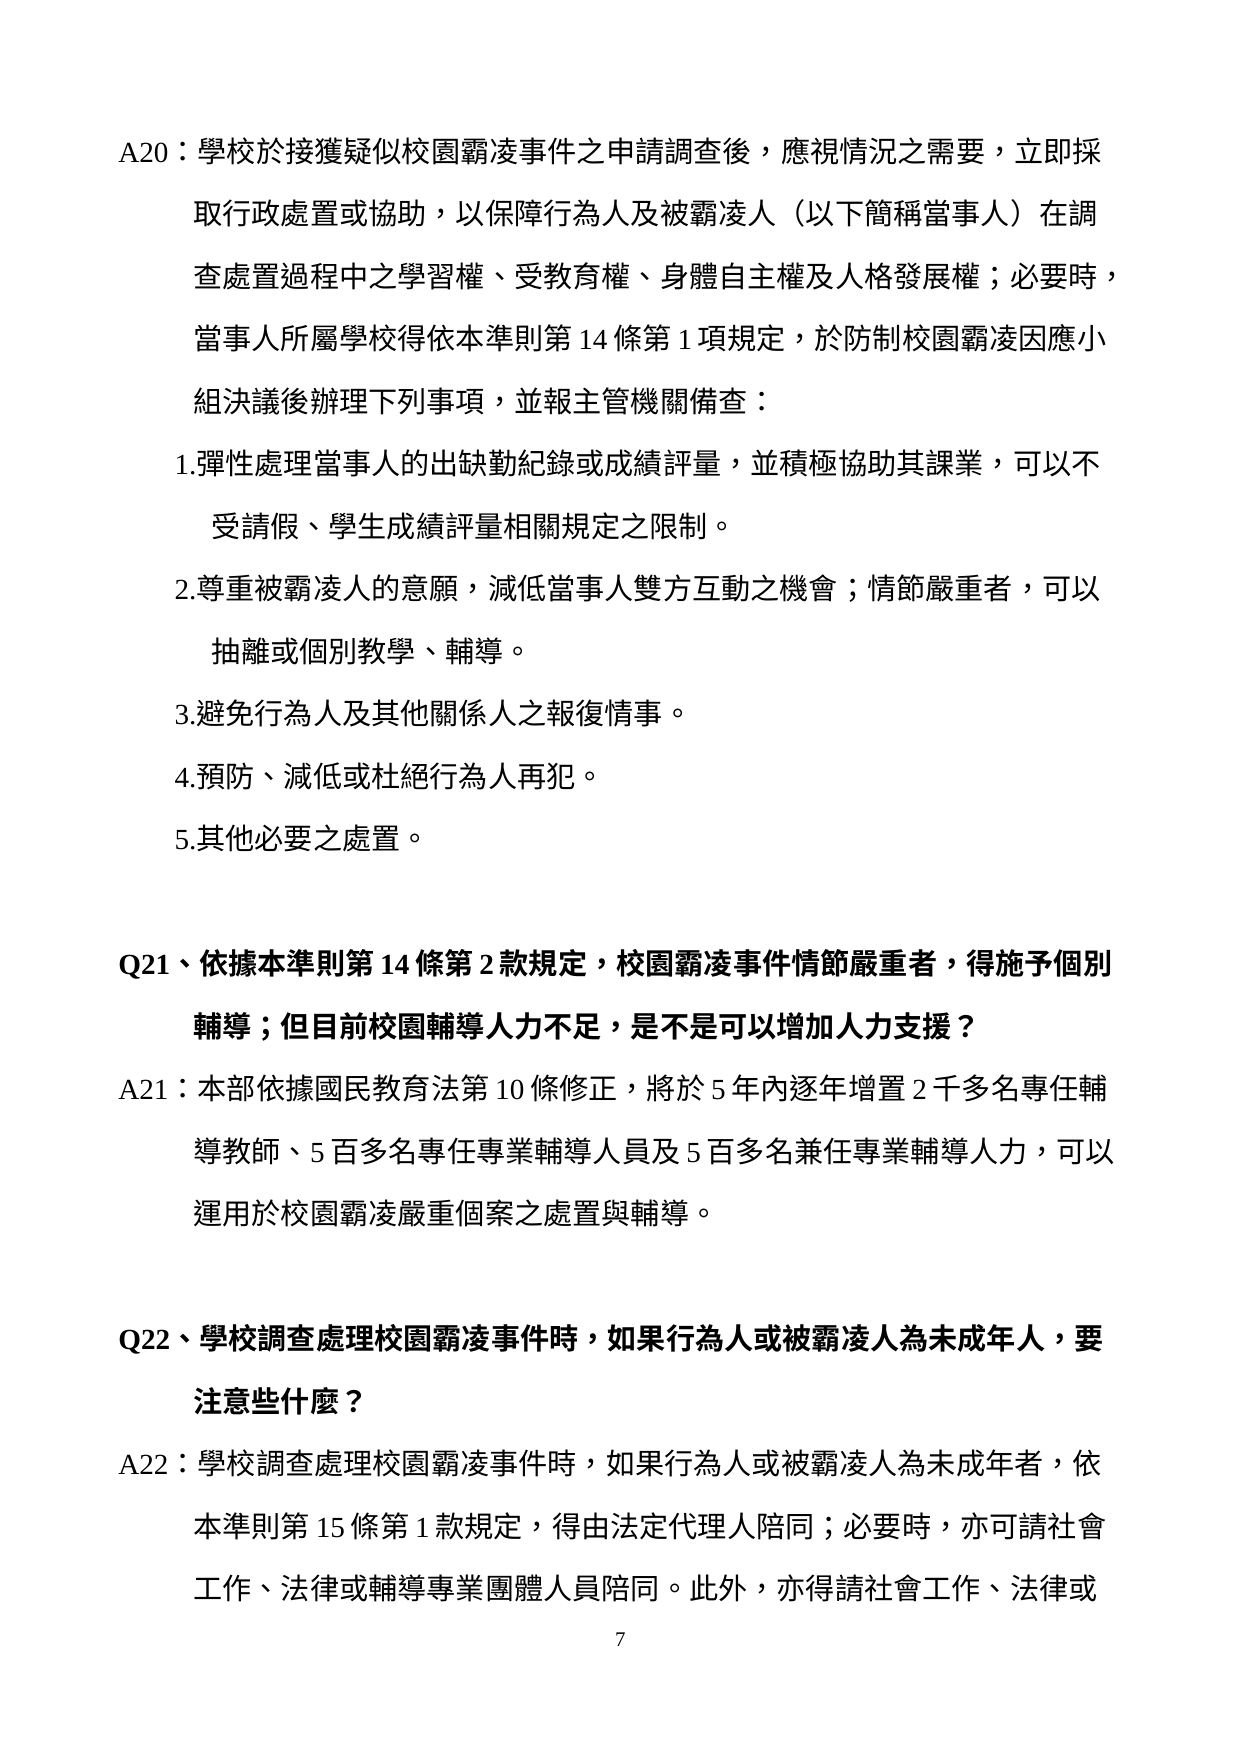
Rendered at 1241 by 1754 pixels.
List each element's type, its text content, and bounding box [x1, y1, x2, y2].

text A22：學校調查處理校園霸凌事件時，如果行為人或被霸凌人為未成年者，依本準則第15條第1款規定，得由法定代理人陪同；必要時，亦可請社會工作、法律或輔導專業團體人員陪同。此外，亦得請社會工作、法律或 [118, 1420, 1122, 1608]
text 5.其他必要之處置。 [174, 795, 1122, 858]
text 4.預防、減低或杜絕行為人再犯。 [174, 733, 1122, 795]
text 2.尊重被霸凌人的意願，減低當事人雙方互動之機會；情節嚴重者，可以抽離或個別教學、輔導。 [174, 545, 1122, 670]
text A21：本部依據國民教育法第10條修正，將於5年內逐年增置2千多名專任輔導教師、5百多名專任專業輔導人員及5百多名兼任專業輔導人力，可以運用於校園霸凌嚴重個案之處置與輔導。 [118, 1045, 1122, 1233]
text Q22、學校調查處理校園霸凌事件時，如果行為人或被霸凌人為未成年人，要注意些什麼？ [118, 1295, 1122, 1420]
text 1.彈性處理當事人的出缺勤紀錄或成績評量，並積極協助其課業，可以不受請假、學生成績評量相關規定之限制。 [174, 420, 1122, 545]
text Q21、依據本準則第14條第2款規定，校園霸凌事件情節嚴重者，得施予個別輔導；但目前校園輔導人力不足，是不是可以增加人力支援？ [118, 920, 1122, 1045]
text A20：學校於接獲疑似校園霸凌事件之申請調查後，應視情況之需要，立即採取行政處置或協助，以保障行為人及被霸凌人（以下簡稱當事人）在調查處置過程中之學習權、受教育權、身體自主權及人格發展權；必要時，當事人所屬學校得依本準則第14條第1項規定，於防制校園霸凌因應小組決議後辦理下列事項，並報主管機關備查： [118, 108, 1122, 420]
text 3.避免行為人及其他關係人之報復情事。 [174, 670, 1122, 733]
